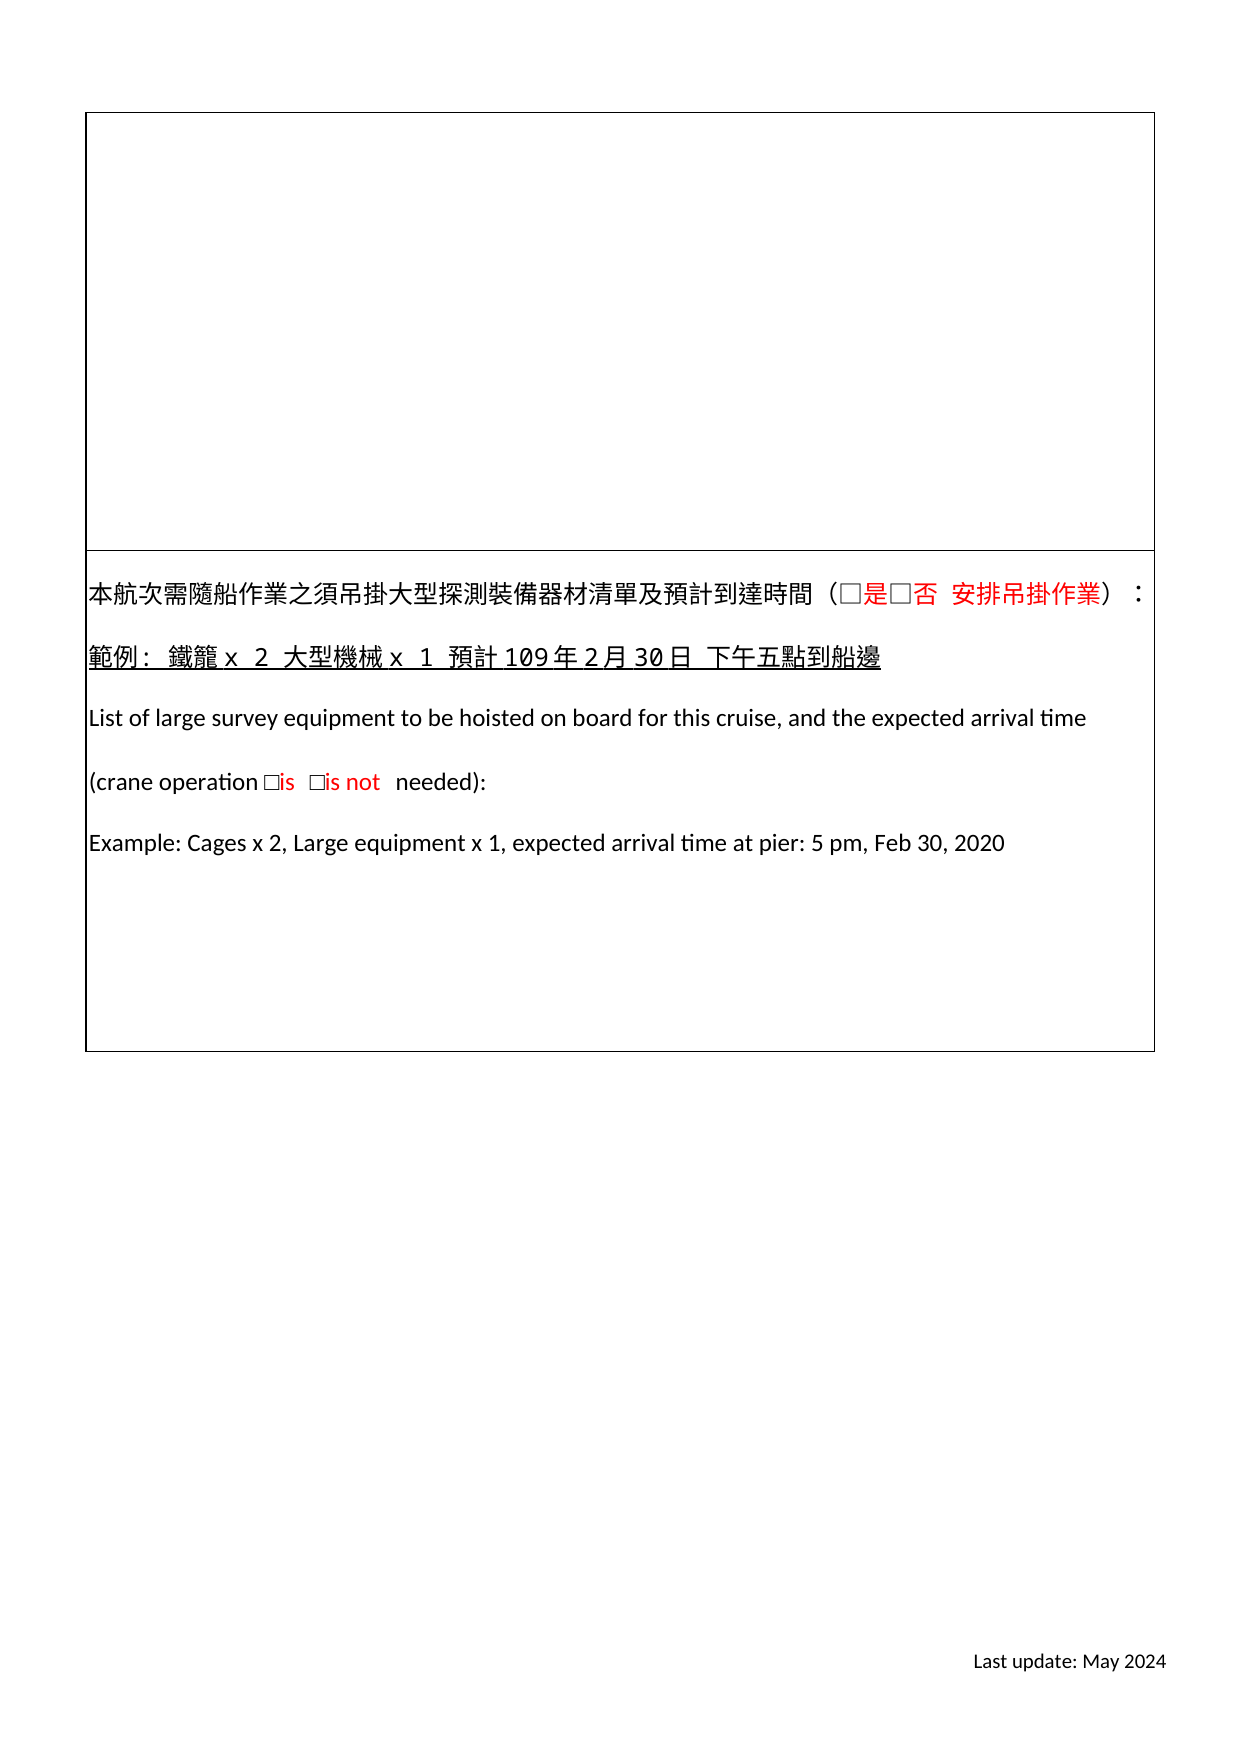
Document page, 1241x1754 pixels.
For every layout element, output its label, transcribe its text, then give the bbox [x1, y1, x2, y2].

table_cell 本航次需隨船作業之須吊掛大型探測裝備器材清單及預計到達時間（□是□否 安排吊掛作業）： 範例: 鐵籠x 2 大型機械x 1 預計109年2月30日 下午五點到船邊 List of large survey equipment to be hoisted on board for this cruise, and the expected arrival time (crane operation □is □is not needed): Example: Cages x 2, Large equipment x 1, expected arrival time at pier: 5 pm, Feb 30, 2020 [87, 551, 1154, 1051]
table_cell [87, 113, 1154, 550]
